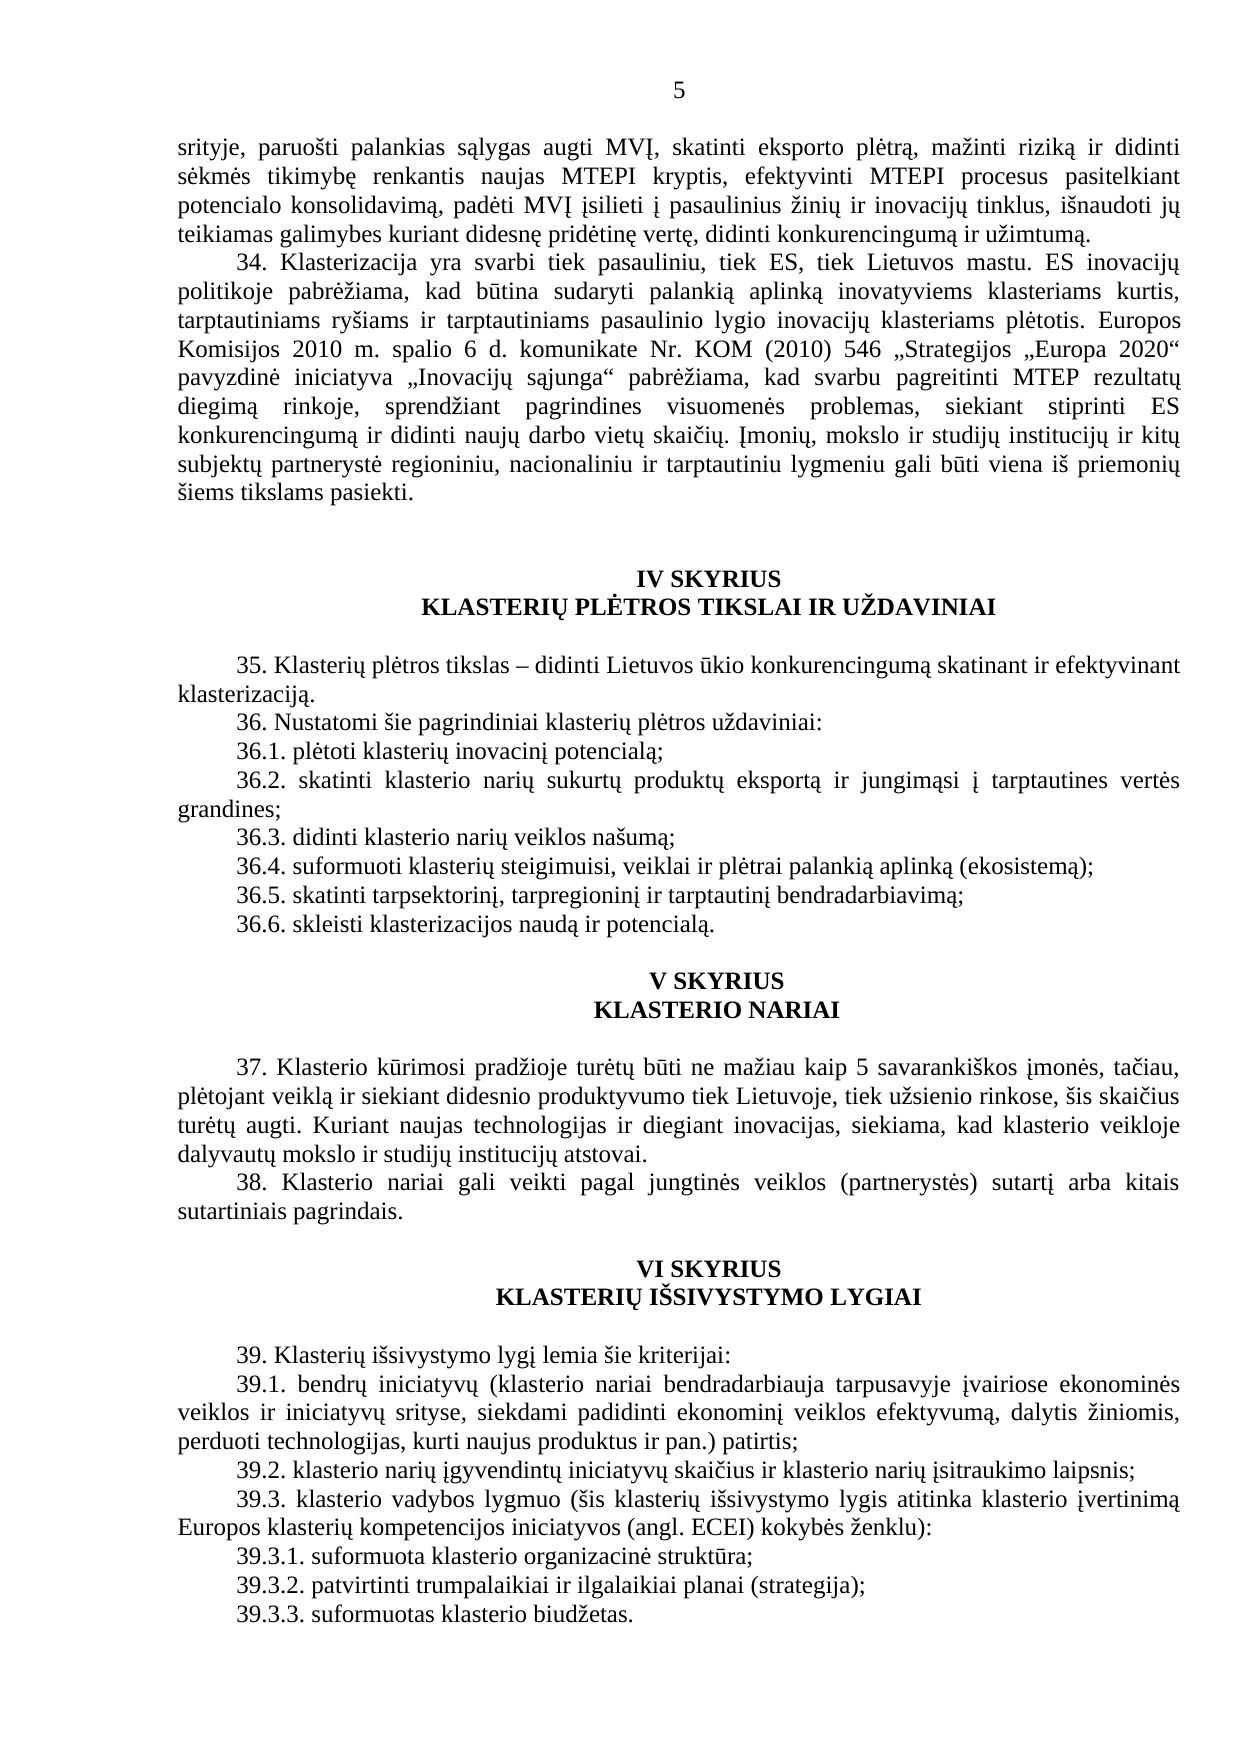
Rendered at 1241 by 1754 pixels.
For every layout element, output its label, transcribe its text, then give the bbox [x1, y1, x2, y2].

text 39.3.2. patvirtinti trumpalaikiai ir ilgalaikiai planai (strategija); [177, 1570, 1181, 1599]
text 39.3. klasterio vadybos lygmuo (šis klasterių išsivystymo lygis atitinka klasterio įvertinimą Europos klasterių kompetencijos iniciatyvos (angl. ECEI) kokybės ženklu): [177, 1484, 1181, 1541]
text 36.5. skatinti tarpsektorinį, tarpregioninį ir tarptautinį bendradarbiavimą; [177, 880, 1181, 909]
text 36.1. plėtoti klasterių inovacinį potencialą; [177, 736, 1181, 765]
text 39.3.1. suformuota klasterio organizacinė struktūra; [177, 1541, 1181, 1570]
text 36.2. skatinti klasterio narių sukurtų produktų eksportą ir jungimąsi į tarptautines vertės grandines; [177, 765, 1181, 822]
text V SKYRIUS [177, 966, 1181, 995]
text 37. Klasterio kūrimosi pradžioje turėtų būti ne mažiau kaip 5 savarankiškos įmonės, tačiau, plėtojant veiklą ir siekiant didesnio produktyvumo tiek Lietuvoje, tiek užsienio rinkose, šis skaičius turėtų augti. Kuriant naujas technologijas ir diegiant inovacijas, siekiama, kad klasterio veikloje dalyvautų mokslo ir studijų institucijų atstovai. [177, 1052, 1181, 1167]
text 38. Klasterio nariai gali veikti pagal jungtinės veiklos (partnerystės) sutartį arba kitais sutartiniais pagrindais. [177, 1167, 1181, 1225]
text 36. Nustatomi šie pagrindiniai klasterių plėtros uždaviniai: [177, 707, 1181, 736]
text 36.4. suformuoti klasterių steigimuisi, veiklai ir plėtrai palankią aplinką (ekosistemą); [177, 851, 1181, 880]
text 39.3.3. suformuotas klasterio biudžetas. [177, 1599, 1181, 1627]
text 36.3. didinti klasterio narių veiklos našumą; [177, 822, 1181, 851]
text 35. Klasterių plėtros tikslas – didinti Lietuvos ūkio konkurencingumą skatinant ir efektyvinant klasterizaciją. [177, 650, 1181, 707]
text 34. Klasterizacija yra svarbi tiek pasauliniu, tiek ES, tiek Lietuvos mastu. ES inovacijų politikoje pabrėžiama, kad būtina sudaryti palankią aplinką inovatyviems klasteriams kurtis, tarptautiniams ryšiams ir tarptautiniams pasaulinio lygio inovacijų klasteriams plėtotis. Europos Komisijos 2010 m. spalio 6 d. komunikate Nr. KOM (2010) 546 „Strategijos „Europa 2020“ pavyzdinė iniciatyva „Inovacijų sąjunga“ pabrėžiama, kad svarbu pagreitinti MTEP rezultatų diegimą rinkoje, sprendžiant pagrindines visuomenės problemas, siekiant stiprinti ES konkurencingumą ir didinti naujų darbo vietų skaičių. Įmonių, mokslo ir studijų institucijų ir kitų subjektų partnerystė regioniniu, nacionaliniu ir tarptautiniu lygmeniu gali būti viena iš priemonių šiems tikslams pasiekti. [177, 247, 1181, 506]
text srityje, paruošti palankias sąlygas augti MVĮ, skatinti eksporto plėtrą, mažinti riziką ir didinti sėkmės tikimybę renkantis naujas MTEPI kryptis, efektyvinti MTEPI procesus pasitelkiant potencialo konsolidavimą, padėti MVĮ įsilieti į pasaulinius žinių ir inovacijų tinklus, išnaudoti jų teikiamas galimybes kuriant didesnę pridėtinę vertę, didinti konkurencingumą ir užimtumą. [177, 132, 1181, 247]
text IV SKYRIUS [177, 564, 1181, 592]
text 36.6. skleisti klasterizacijos naudą ir potencialą. [177, 909, 1181, 937]
text KLASTERIŲ PLĖTROS TIKSLAI IR UŽDAVINIAI [177, 592, 1181, 621]
text KLASTERIO NARIAI [177, 995, 1181, 1024]
text VI SKYRIUS [177, 1254, 1181, 1282]
text KLASTERIŲ IŠSIVYSTYMO LYGIAI [177, 1282, 1181, 1311]
text 39.2. klasterio narių įgyvendintų iniciatyvų skaičius ir klasterio narių įsitraukimo laipsnis; [177, 1455, 1181, 1484]
text 39. Klasterių išsivystymo lygį lemia šie kriterijai: [177, 1340, 1181, 1369]
text 39.1. bendrų iniciatyvų (klasterio nariai bendradarbiauja tarpusavyje įvairiose ekonominės veiklos ir iniciatyvų srityse, siekdami padidinti ekonominį veiklos efektyvumą, dalytis žiniomis, perduoti technologijas, kurti naujus produktus ir pan.) patirtis; [177, 1369, 1181, 1455]
